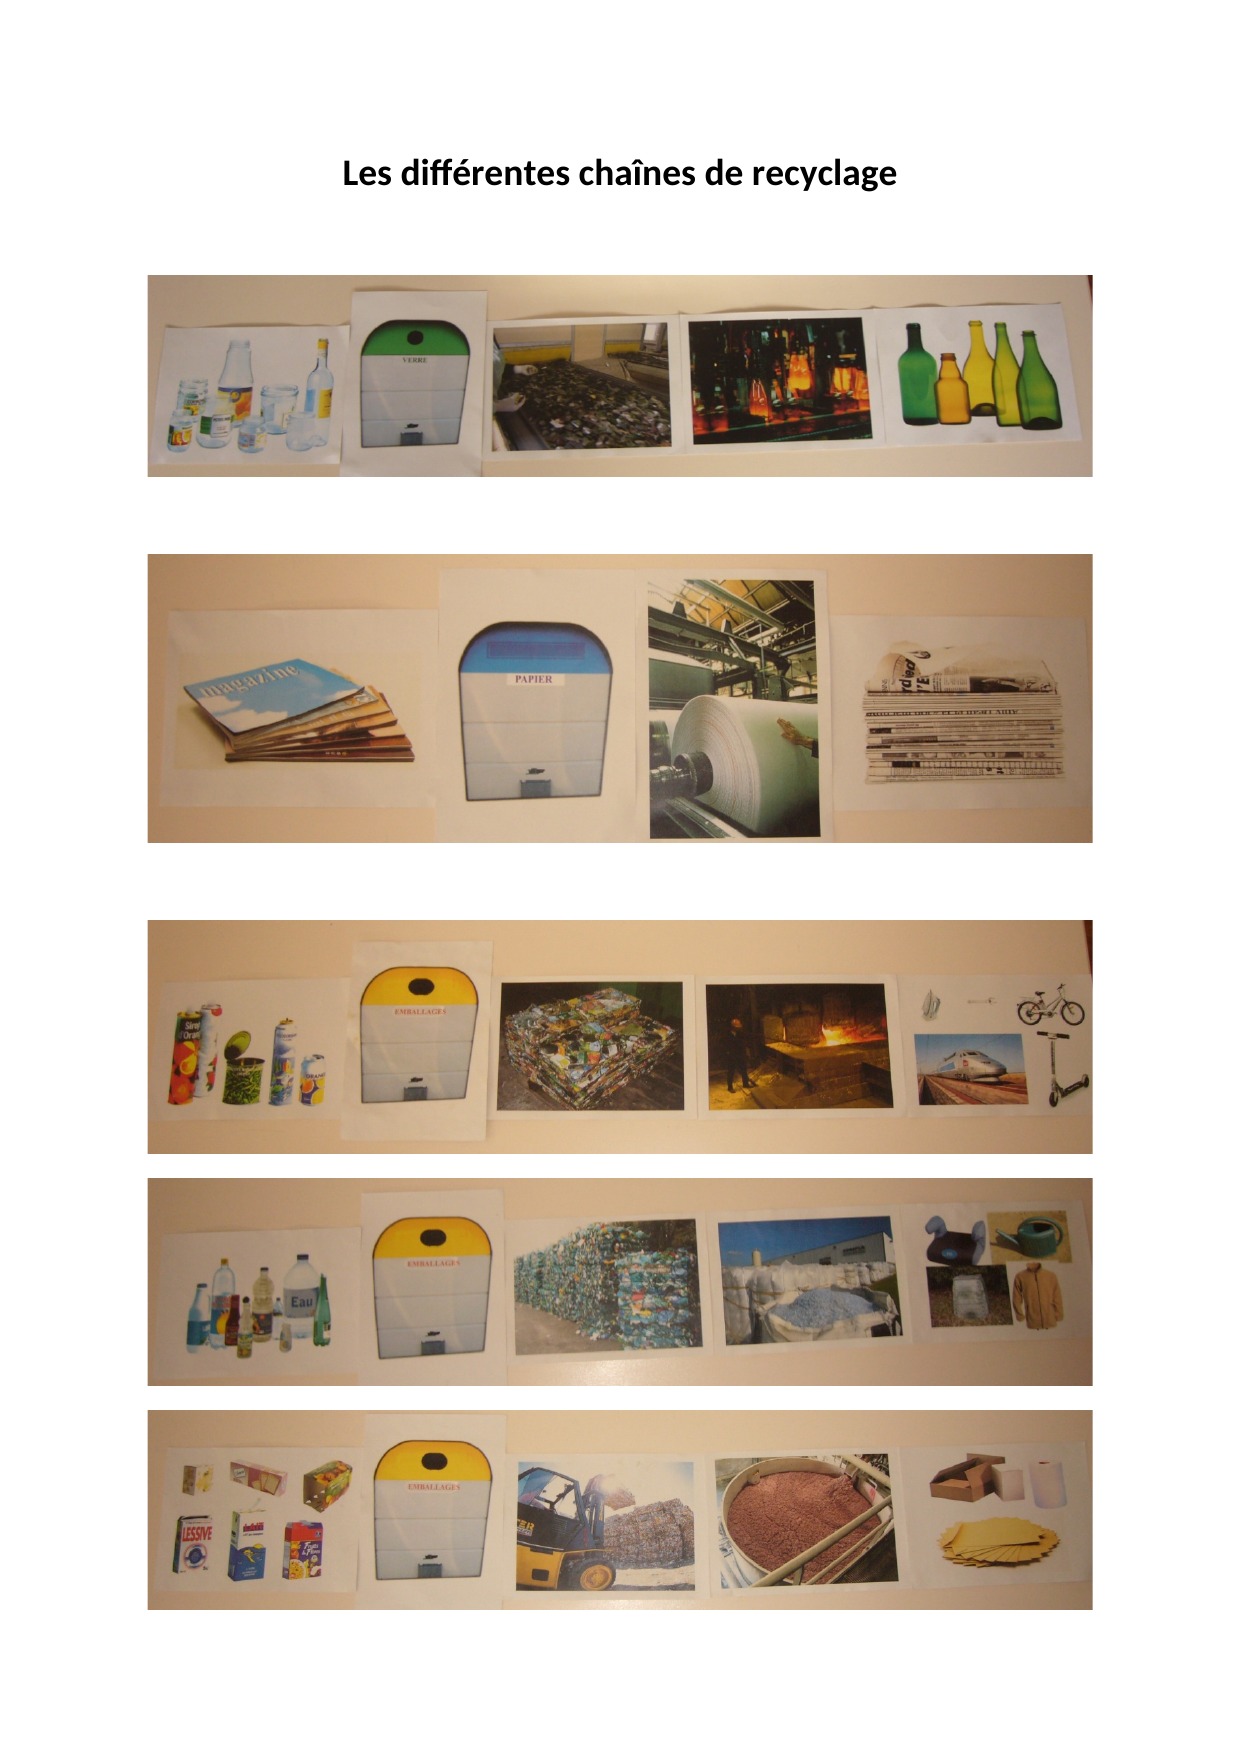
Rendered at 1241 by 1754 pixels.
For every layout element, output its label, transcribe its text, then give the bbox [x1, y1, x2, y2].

text Les différentes chaînes de recyclage [75, 148, 1165, 194]
